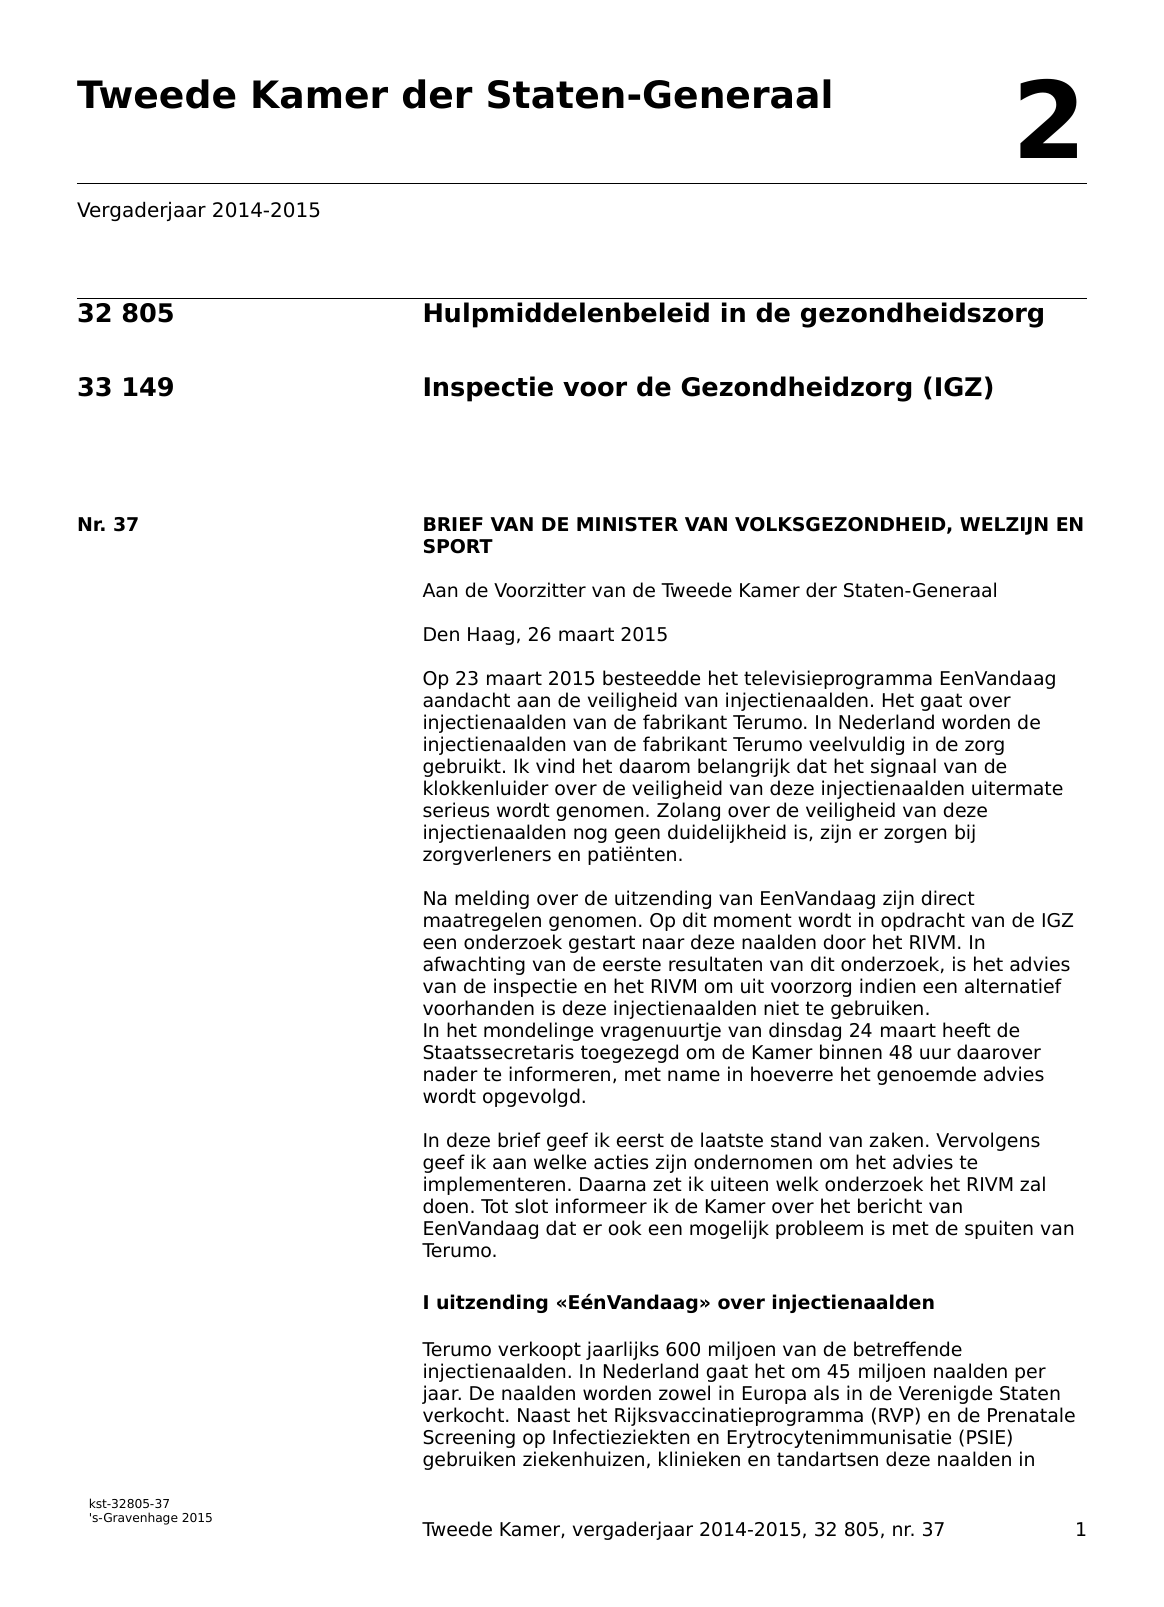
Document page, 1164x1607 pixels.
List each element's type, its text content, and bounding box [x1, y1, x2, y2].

table_header Tweede Kamer der Staten-Generaal [77, 59, 886, 183]
subtitle I uitzending «EénVandaag» over injectienaalden [422, 1292, 1087, 1314]
text 's-Gravenhage 2015 [88, 1511, 323, 1525]
text In het mondelinge vragenuurtje van dinsdag 24 maart heeft de Staatssecretaris toegezegd om de Kamer binnen 48 uur daarover nader te informeren, met name in hoeverre het genoemde advies wordt opgevolgd. [422, 1020, 1087, 1108]
text Den Haag, 26 maart 2015 [422, 624, 1087, 646]
subtitle 32 805 Hulpmiddelenbeleid in de gezondheidszorg [77, 299, 1087, 329]
table_header 2 [886, 59, 1087, 183]
text In deze brief geef ik eerst de laatste stand van zaken. Vervolgens geef ik aan welke acties zijn ondernomen om het advies te implementeren. Daarna zet ik uiteen welk onderzoek het RIVM zal doen. Tot slot informeer ik de Kamer over het bericht van EenVandaag dat er ook een mogelijk probleem is met de spuiten van Terumo. [422, 1130, 1087, 1262]
table_cell Vergaderjaar 2014-2015 [77, 184, 1087, 298]
text Na melding over de uitzending van EenVandaag zijn direct maatregelen genomen. Op dit moment wordt in opdracht van de IGZ een onderzoek gestart naar deze naalden door het RIVM. In afwachting van de eerste resultaten van dit onderzoek, is het advies van de inspectie en het RIVM om uit voorzorg indien een alternatief voorhanden is deze injectienaalden niet te gebruiken. [422, 888, 1087, 1020]
subtitle 33 149 Inspectie voor de Gezondheidzorg (IGZ) [77, 373, 1087, 403]
text kst-32805-37 [88, 1497, 323, 1511]
subtitle Nr. 37 BRIEF VAN DE MINISTER VAN VOLKSGEZONDHEID, WELZIJN EN SPORT [77, 514, 1087, 558]
text Aan de Voorzitter van de Tweede Kamer der Staten-Generaal [422, 580, 1087, 602]
text Op 23 maart 2015 besteedde het televisieprogramma EenVandaag aandacht aan de veiligheid van injectienaalden. Het gaat over injectienaalden van de fabrikant Terumo. In Nederland worden de injectienaalden van de fabrikant Terumo veelvuldig in de zorg gebruikt. Ik vind het daarom belangrijk dat het signaal van de klokkenluider over de veiligheid van deze injectienaalden uitermate serieus wordt genomen. Zolang over de veiligheid van deze injectienaalden nog geen duidelijkheid is, zijn er zorgen bij zorgverleners en patiënten. [422, 668, 1087, 866]
text Terumo verkoopt jaarlijks 600 miljoen van de betreffende injectienaalden. In Nederland gaat het om 45 miljoen naalden per jaar. De naalden worden zowel in Europa als in de Verenigde Staten verkocht. Naast het Rijksvaccinatieprogramma (RVP) en de Prenatale Screening op Infectieziekten en Erytrocytenimmunisatie (PSIE) gebruiken ziekenhuizen, klinieken en tandartsen deze naalden in [422, 1339, 1087, 1471]
